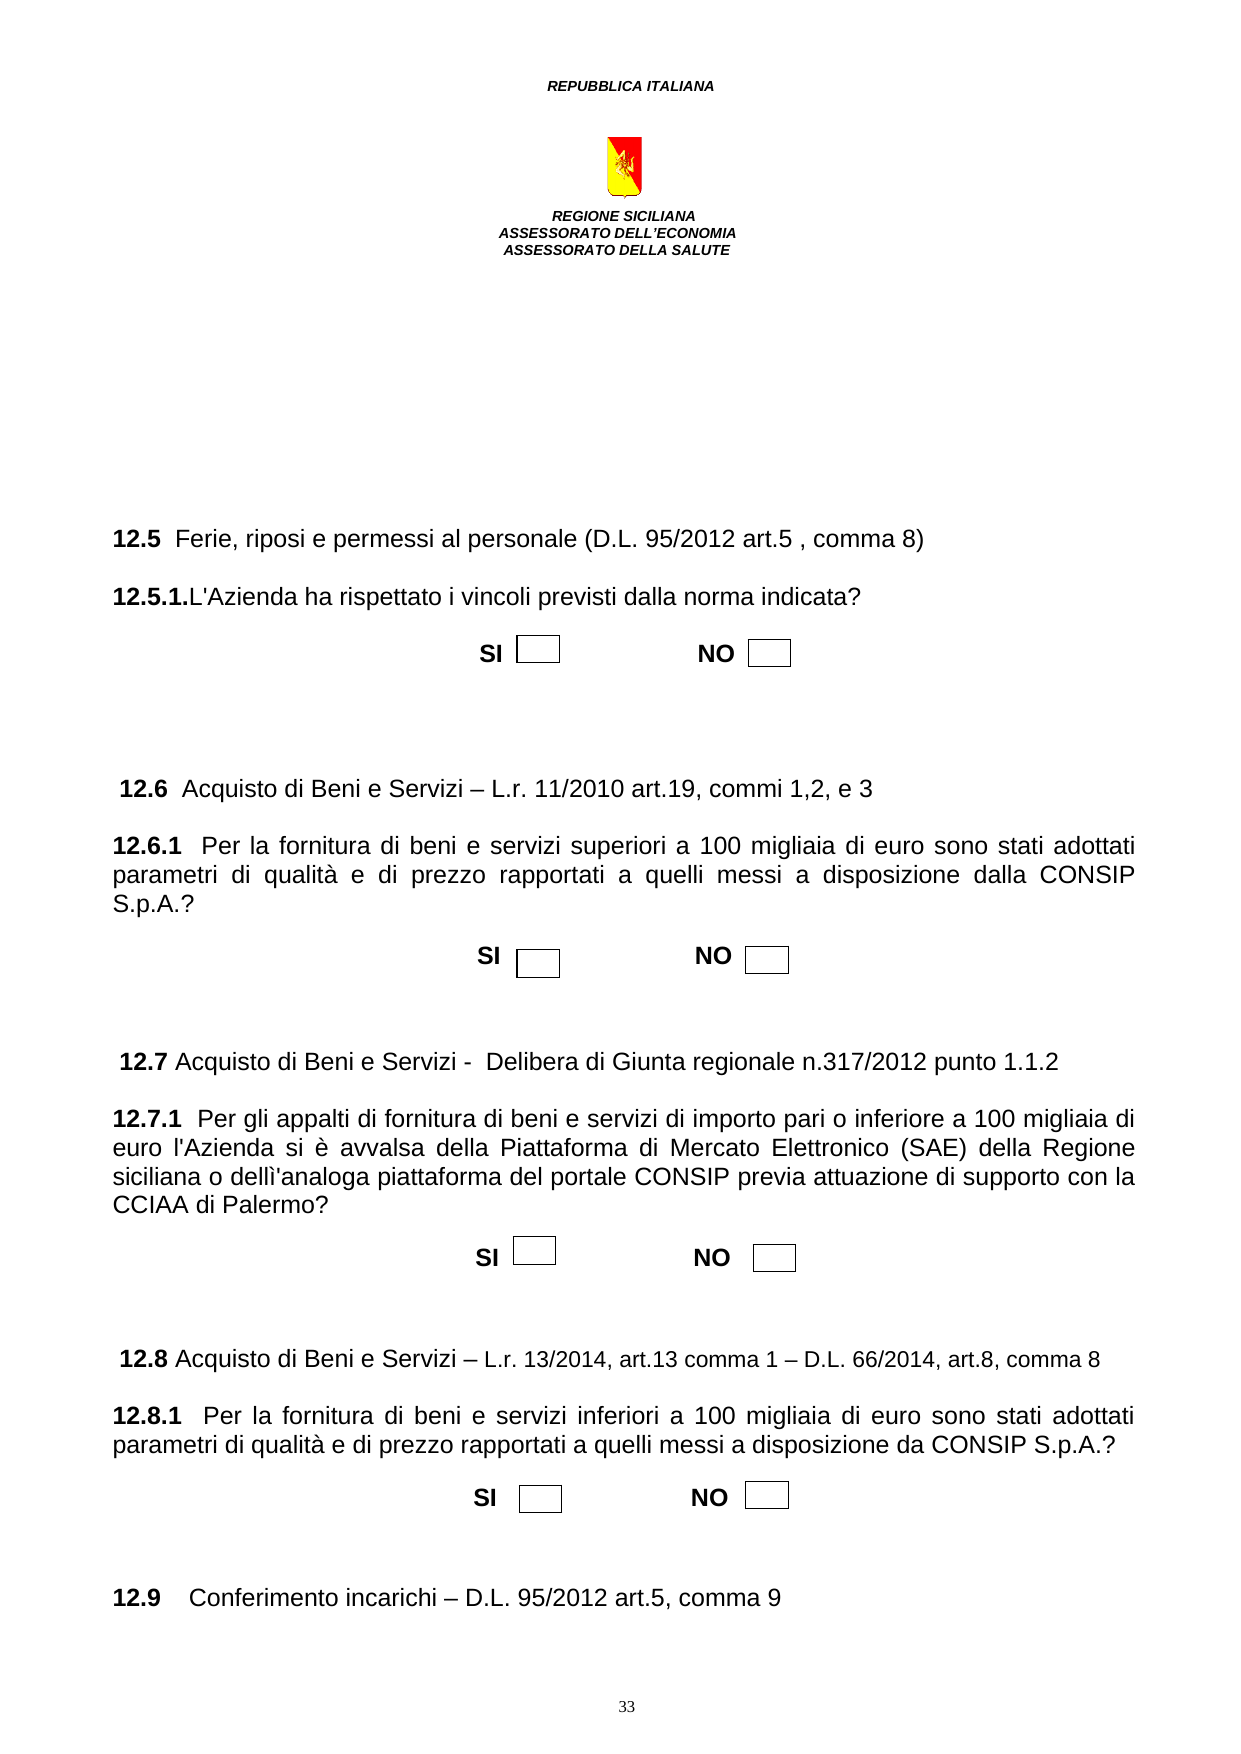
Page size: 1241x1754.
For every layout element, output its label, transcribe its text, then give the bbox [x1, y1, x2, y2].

text 12.5 Ferie, riposi e permessi al personale (D.L. 95/2012 art.5 , comma 8) [112, 524, 1137, 553]
text [796, 1243, 1137, 1272]
text SI NO [112, 1483, 1137, 1512]
text SI NO [112, 1243, 795, 1272]
text 12.5.1.L'Azienda ha rispettato i vincoli previsti dalla norma indicata? [112, 582, 1137, 611]
picture [607, 137, 642, 199]
text SI NO [112, 639, 1137, 668]
text 12.6.1 Per la fornitura di beni e servizi superiori a 100 migliaia di euro sono stati adottati parametri di qualità e di prezzo rapportati a quelli messi a disposizione dalla CONSIP S.p.A.? [112, 831, 1137, 917]
text 12.8 Acquisto di Beni e Servizi – L.r. 13/2014, art.13 comma 1 – D.L. 66/2014, art.8, comma 8 [112, 1344, 1137, 1373]
text 12.6 Acquisto di Beni e Servizi – L.r. 11/2010 art.19, commi 1,2, e 3 [112, 774, 1137, 802]
text SI NO [112, 941, 1137, 970]
text 12.8.1 Per la fornitura di beni e servizi inferiori a 100 migliaia di euro sono stati adottati parametri di qualità e di prezzo rapportati a quelli messi a disposizione da CONSIP S.p.A.? [112, 1401, 1137, 1459]
text 12.9 Conferimento incarichi – D.L. 95/2012 art.5, comma 9 [112, 1583, 1137, 1612]
text 12.7 Acquisto di Beni e Servizi - Delibera di Giunta regionale n.317/2012 punto 1.1.2 [112, 1047, 1137, 1076]
text 12.7.1 Per gli appalti di fornitura di beni e servizi di importo pari o inferiore a 100 migliaia di euro l'Azienda si è avvalsa della Piattaforma di Mercato Elettronico (SAE) della Regione siciliana o dellì'analoga piattaforma del portale CONSIP previa attuazione di supporto con la CCIAA di Palermo? [112, 1104, 1137, 1219]
